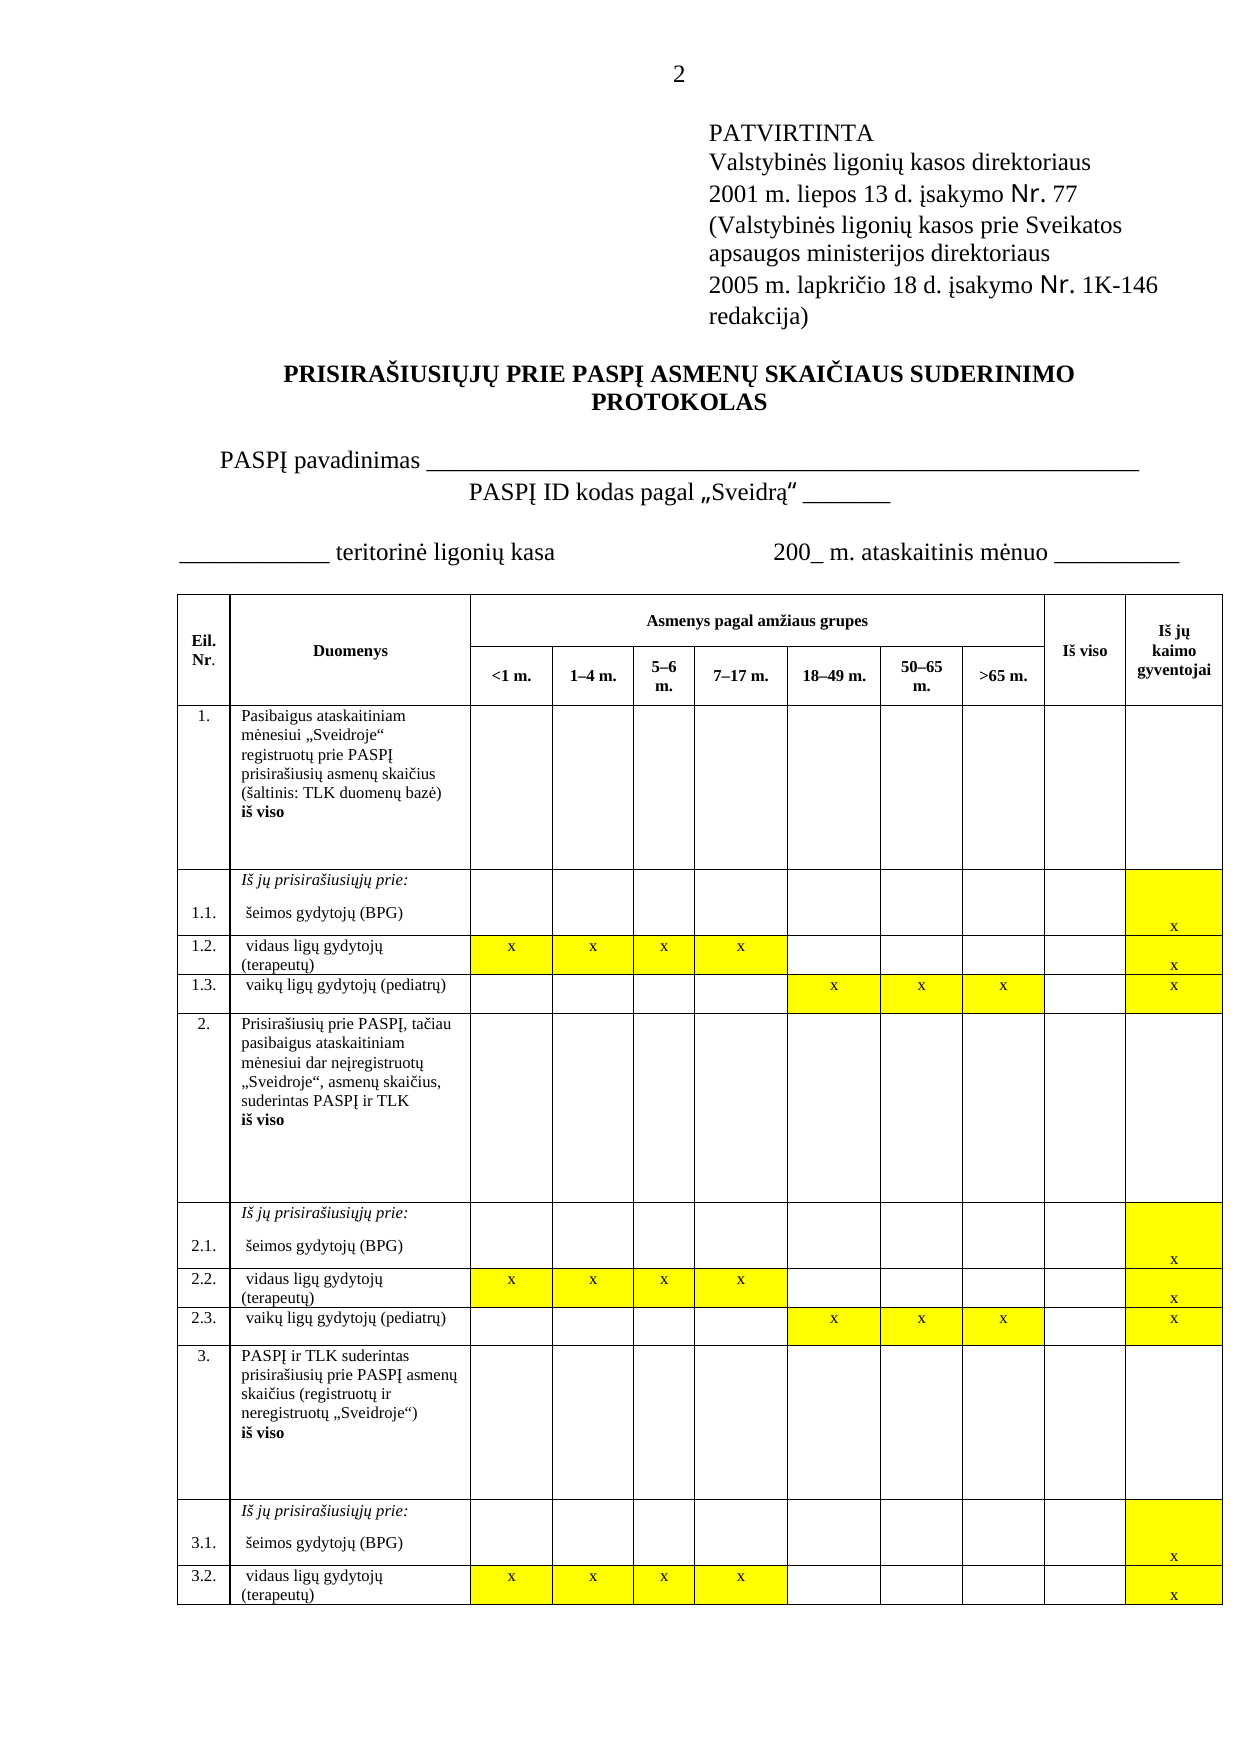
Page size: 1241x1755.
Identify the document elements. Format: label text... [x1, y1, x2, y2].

table_cell šeimos gydytojų (BPG) [231, 902, 470, 935]
table_cell [788, 870, 880, 935]
text PRISIRAŠIUSIŲJŲ PRIE PASPĮ ASMENŲ SKAIČIAUS SUDERINIMO [177, 359, 1181, 387]
table_cell [881, 1566, 962, 1604]
table_cell [881, 870, 962, 935]
table_cell [695, 1500, 787, 1565]
table_cell x [471, 1269, 552, 1307]
table_cell vaikų ligų gydytojų (pediatrų) [231, 1308, 470, 1345]
table_cell >65 m. [963, 647, 1044, 705]
table_cell [1045, 1500, 1125, 1565]
table_cell [553, 1346, 633, 1499]
table_cell 3.1. [178, 1532, 229, 1565]
table_cell [471, 975, 552, 1013]
table_cell 18–49 m. [788, 647, 880, 705]
table_cell x [1126, 975, 1222, 1013]
table_cell 50–65 m. [881, 647, 962, 705]
table_cell [788, 1203, 880, 1268]
table_cell x [1126, 1269, 1222, 1307]
table_header Iš jų kaimo gyventojai [1126, 595, 1222, 705]
table_cell x [788, 1308, 880, 1345]
table_cell šeimos gydytojų (BPG) [231, 1532, 470, 1565]
table_cell [881, 1269, 962, 1307]
table_cell [634, 870, 694, 935]
table_cell <1 m. [471, 647, 552, 705]
table_cell [963, 1566, 1044, 1604]
text (Valstybinės ligonių kasos prie Sveikatos [177, 210, 1181, 238]
table_cell 2.2. [178, 1269, 229, 1307]
table_cell [695, 870, 787, 935]
table_cell [178, 870, 229, 902]
table_cell [963, 1014, 1044, 1202]
table_cell [788, 936, 880, 974]
table_cell 1.3. [178, 975, 229, 1013]
table_cell x [963, 1308, 1044, 1345]
table_cell [553, 1203, 633, 1268]
table_cell [788, 1500, 880, 1565]
table_cell [471, 706, 552, 869]
table_cell [553, 706, 633, 869]
table_cell [788, 1014, 880, 1202]
table_cell x [695, 936, 787, 974]
table_cell [471, 1308, 552, 1345]
table_cell [471, 1346, 552, 1499]
text 2001 m. liepos 13 d. įsakymo Nr. 77 [177, 176, 1181, 210]
table_cell [695, 1203, 787, 1268]
table_cell [1126, 1014, 1222, 1202]
table_cell [634, 1346, 694, 1499]
table_cell [695, 1014, 787, 1202]
table_cell x [1126, 870, 1222, 935]
table_cell x [881, 975, 962, 1013]
table_cell 1–4 m. [553, 647, 633, 705]
table_cell x [634, 1566, 694, 1604]
table_cell x [1126, 1308, 1222, 1345]
table_cell x [634, 1269, 694, 1307]
table_cell x [1126, 936, 1222, 974]
table_cell [1045, 1203, 1125, 1268]
table_cell [881, 1014, 962, 1202]
table_cell x [1126, 1203, 1222, 1268]
table_cell x [553, 936, 633, 974]
table_cell [634, 1500, 694, 1565]
table_cell [1045, 1308, 1125, 1345]
table_cell x [695, 1269, 787, 1307]
table_cell [634, 1014, 694, 1202]
table_cell 1.2. [178, 936, 229, 974]
table_cell Iš jų prisirašiusiųjų prie: [231, 870, 470, 902]
table_cell [963, 1500, 1044, 1565]
table_cell 1. [178, 706, 229, 869]
table_cell [1045, 1014, 1125, 1202]
table_cell x [471, 1566, 552, 1604]
table_cell vidaus ligų gydytojų (terapeutų) [231, 1566, 470, 1604]
table_cell x [1126, 1500, 1222, 1565]
table_cell [553, 1500, 633, 1565]
table_cell [1045, 706, 1125, 869]
table_cell [1045, 870, 1125, 935]
table_cell [1045, 975, 1125, 1013]
table_cell [471, 1500, 552, 1565]
table_cell [881, 936, 962, 974]
table_cell Prisirašiusių prie PASPĮ, tačiau pasibaigus ataskaitiniam mėnesiui dar neįregistruotų „Sveidroje“, asmenų skaičius, suderintas PASPĮ ir TLK iš viso [231, 1014, 470, 1202]
table_header Duomenys [231, 595, 470, 705]
table_cell [963, 936, 1044, 974]
table_cell x [695, 1566, 787, 1604]
table_cell x [471, 936, 552, 974]
text PASPĮ pavadinimas _________________________________________________________ [177, 445, 1181, 474]
text PATVIRTINTA [709, 118, 1181, 147]
table_cell [553, 975, 633, 1013]
table_cell [963, 706, 1044, 869]
table_cell [1045, 1269, 1125, 1307]
table_cell [963, 1203, 1044, 1268]
table_cell vaikų ligų gydytojų (pediatrų) [231, 975, 470, 1013]
table_cell Pasibaigus ataskaitiniam mėnesiui „Sveidroje“ registruotų prie PASPĮ prisirašiusių asmenų skaičius (šaltinis: TLK duomenų bazė) iš viso [231, 706, 470, 869]
table_cell PASPĮ ir TLK suderintas prisirašiusių prie PASPĮ asmenų skaičius (registruotų ir neregistruotų „Sveidroje“) iš viso [231, 1346, 470, 1499]
table_cell [695, 975, 787, 1013]
table_cell x [1126, 1566, 1222, 1604]
table_cell [1126, 706, 1222, 869]
table_cell [963, 1346, 1044, 1499]
table_cell [634, 975, 694, 1013]
table_cell [553, 1308, 633, 1345]
text redakcija) [177, 301, 1181, 330]
table_cell [881, 1203, 962, 1268]
table_cell [1045, 936, 1125, 974]
table_cell x [553, 1566, 633, 1604]
text Valstybinės ligonių kasos direktoriaus [177, 147, 1181, 176]
table_cell [788, 1566, 880, 1604]
table_cell [178, 1203, 229, 1235]
table_cell 3.2. [178, 1566, 229, 1604]
text 2005 m. lapkričio 18 d. įsakymo Nr. 1K-146 [177, 267, 1181, 301]
table_cell [634, 706, 694, 869]
table_cell Iš jų prisirašiusiųjų prie: [231, 1203, 470, 1235]
table_cell vidaus ligų gydytojų (terapeutų) [231, 1269, 470, 1307]
table_cell [788, 706, 880, 869]
table_cell x [634, 936, 694, 974]
table_cell [634, 1203, 694, 1268]
table_cell 3. [178, 1346, 229, 1499]
table_cell [695, 706, 787, 869]
table_cell [1045, 1566, 1125, 1604]
table_cell [178, 1500, 229, 1532]
table_header Asmenys pagal amžiaus grupes [471, 595, 1044, 646]
table_cell [1126, 1346, 1222, 1499]
table_cell 7–17 m. [695, 647, 787, 705]
table_cell 1.1. [178, 902, 229, 935]
table_cell [695, 1308, 787, 1345]
table_cell 2.3. [178, 1308, 229, 1345]
table_cell Iš jų prisirašiusiųjų prie: [231, 1500, 470, 1532]
table_cell [1045, 1346, 1125, 1499]
text ____________ teritorinė ligonių kasa 200_ m. ataskaitinis mėnuo __________ [177, 537, 1181, 565]
text PROTOKOLAS [177, 387, 1181, 416]
table_cell [963, 870, 1044, 935]
table_cell [471, 870, 552, 935]
table_cell [553, 1014, 633, 1202]
table_cell vidaus ligų gydytojų (terapeutų) [231, 936, 470, 974]
text apsaugos ministerijos direktoriaus [177, 238, 1181, 267]
table_cell x [963, 975, 1044, 1013]
table_cell [471, 1014, 552, 1202]
table_cell 2.1. [178, 1235, 229, 1268]
table_cell x [788, 975, 880, 1013]
table_cell x [553, 1269, 633, 1307]
table_cell [788, 1269, 880, 1307]
text PASPĮ ID kodas pagal „Sveidrą“ _______ [177, 474, 1181, 508]
table_cell x [881, 1308, 962, 1345]
table_cell [471, 1203, 552, 1268]
table_cell 2. [178, 1014, 229, 1202]
table_cell [695, 1346, 787, 1499]
table_cell [963, 1269, 1044, 1307]
table_cell šeimos gydytojų (BPG) [231, 1235, 470, 1268]
table_cell [881, 706, 962, 869]
table_header Eil. Nr. [178, 595, 229, 705]
table_cell [881, 1500, 962, 1565]
table_cell [788, 1346, 880, 1499]
table_header Iš viso [1045, 595, 1125, 705]
table_cell [553, 870, 633, 935]
table_cell [881, 1346, 962, 1499]
table_cell 5–6 m. [634, 647, 694, 705]
table_cell [634, 1308, 694, 1345]
